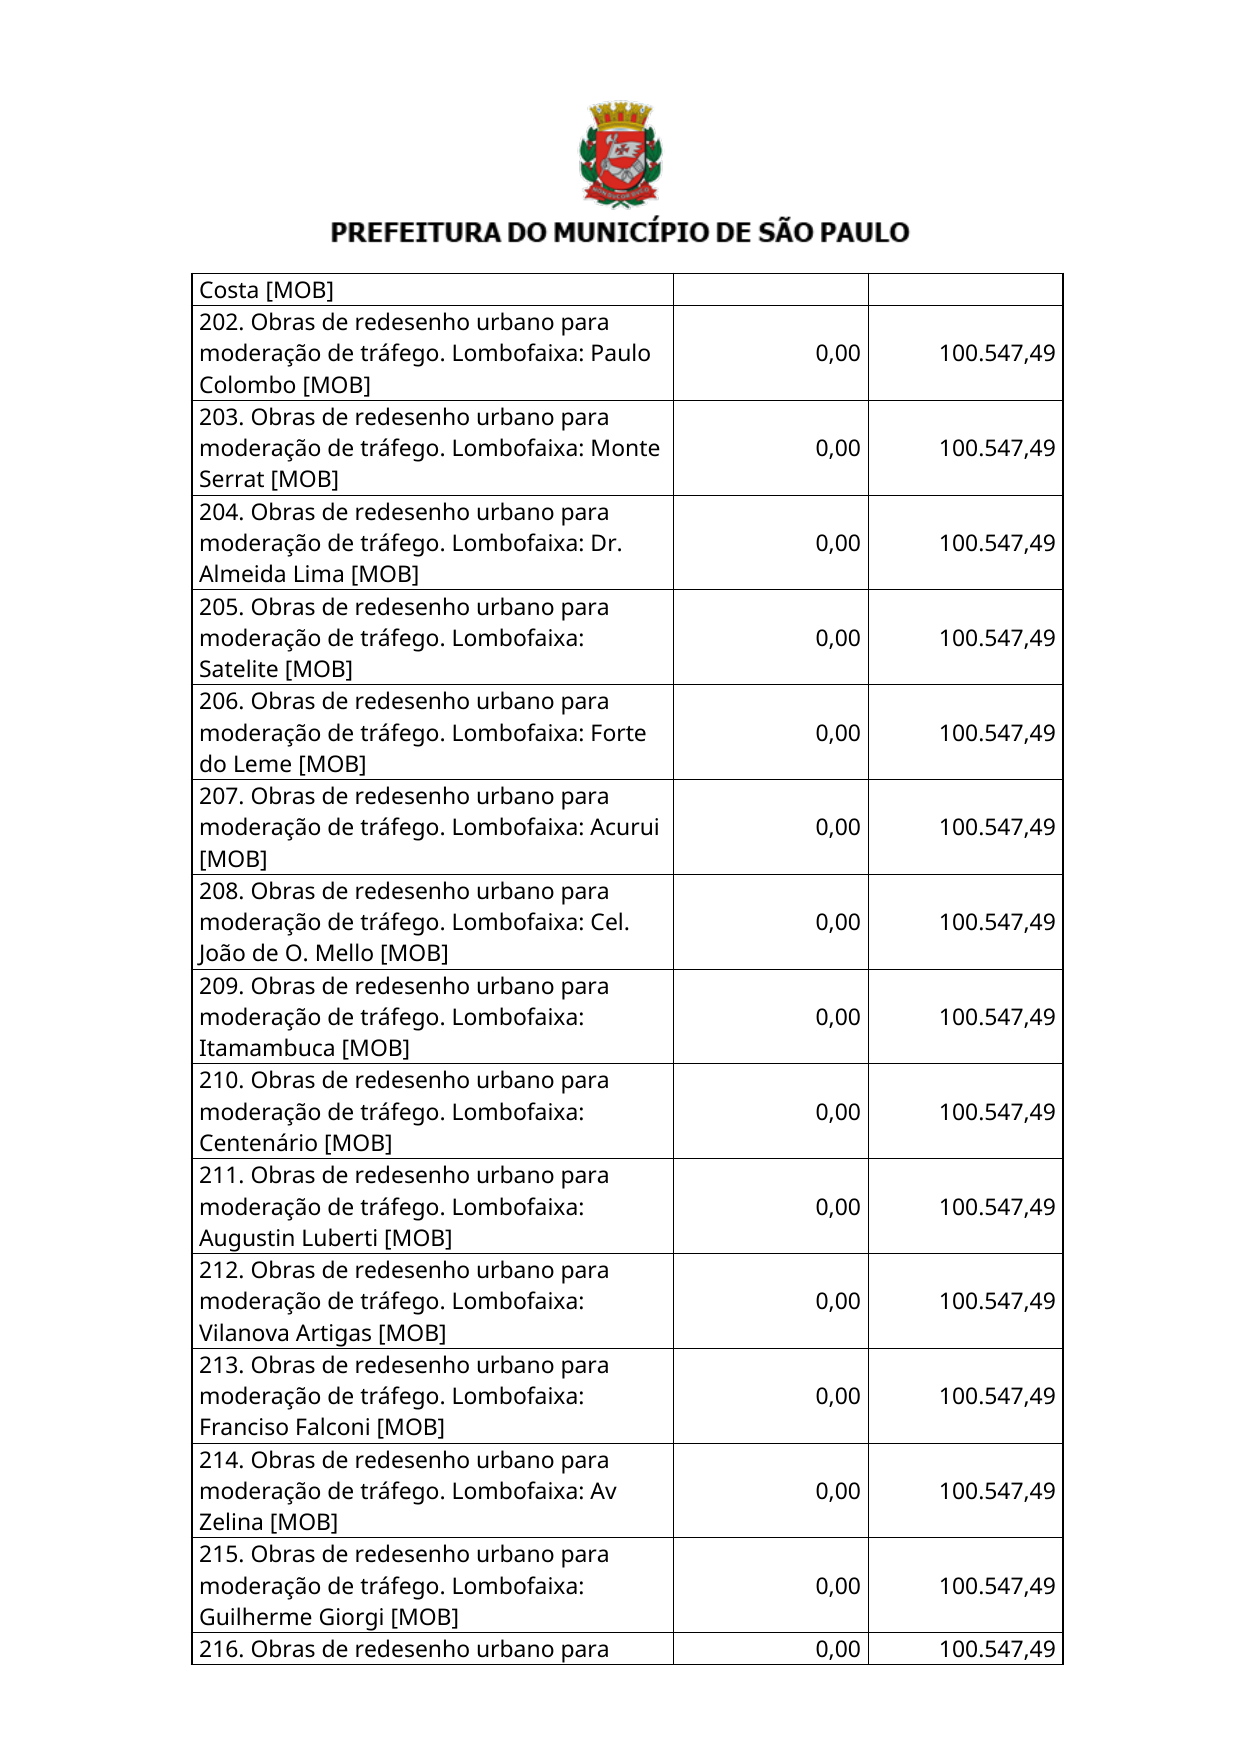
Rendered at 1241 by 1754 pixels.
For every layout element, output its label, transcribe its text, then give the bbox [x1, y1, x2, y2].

table_cell 100.547,49 [869, 1633, 1062, 1664]
table_cell 100.547,49 [869, 496, 1062, 589]
table_cell 203. Obras de redesenho urbano para moderação de tráfego. Lombofaixa: Monte Serrat [MOB] [193, 401, 673, 494]
table_cell 100.547,49 [869, 780, 1062, 874]
table_cell [869, 274, 1062, 305]
table_cell 216. Obras de redesenho urbano para [193, 1633, 673, 1664]
table_cell [177, 969, 191, 1063]
table_cell 100.547,49 [869, 1538, 1062, 1632]
table_cell Costa [MOB] [193, 274, 673, 305]
table_cell [177, 1063, 191, 1158]
table_cell 210. Obras de redesenho urbano para moderação de tráfego. Lombofaixa: Centenário [MOB] [193, 1064, 673, 1158]
table_cell 208. Obras de redesenho urbano para moderação de tráfego. Lombofaixa: Cel. João de O. Mello [MOB] [193, 875, 673, 968]
table_cell 100.547,49 [869, 401, 1062, 494]
table_cell 100.547,49 [869, 590, 1062, 684]
table_cell [177, 874, 191, 968]
table_cell 0,00 [674, 1349, 868, 1442]
table_cell [177, 305, 191, 400]
table_cell 100.547,49 [869, 1254, 1062, 1348]
table_cell [177, 1632, 191, 1664]
table_cell [674, 274, 868, 305]
table_cell [177, 589, 191, 684]
table_cell 0,00 [674, 1444, 868, 1537]
table_cell 0,00 [674, 590, 868, 684]
table_cell 205. Obras de redesenho urbano para moderação de tráfego. Lombofaixa: Satelite [MOB] [193, 590, 673, 684]
table_cell 0,00 [674, 1538, 868, 1632]
table_cell [177, 1158, 191, 1253]
table_cell 0,00 [674, 780, 868, 874]
table_cell 0,00 [674, 306, 868, 400]
table_cell 100.547,49 [869, 1064, 1062, 1158]
table_cell [177, 1443, 191, 1537]
table_cell [177, 684, 191, 779]
table_cell 0,00 [674, 1254, 868, 1348]
table_cell 100.547,49 [869, 1444, 1062, 1537]
table_cell [177, 1348, 191, 1442]
table_cell 100.547,49 [869, 306, 1062, 400]
table_cell 0,00 [674, 496, 868, 589]
table_cell 0,00 [674, 875, 868, 968]
table_cell 100.547,49 [869, 1159, 1062, 1253]
table_cell 0,00 [674, 1633, 868, 1664]
table_cell 209. Obras de redesenho urbano para moderação de tráfego. Lombofaixa: Itamambuca [MOB] [193, 970, 673, 1063]
table_cell 100.547,49 [869, 685, 1062, 779]
table_cell [177, 400, 191, 494]
table_cell 204. Obras de redesenho urbano para moderação de tráfego. Lombofaixa: Dr. Almeida Lima [MOB] [193, 496, 673, 589]
table_cell 100.547,49 [869, 1349, 1062, 1442]
table_cell 211. Obras de redesenho urbano para moderação de tráfego. Lombofaixa: Augustin Luberti [MOB] [193, 1159, 673, 1253]
table_cell 0,00 [674, 685, 868, 779]
table_cell 213. Obras de redesenho urbano para moderação de tráfego. Lombofaixa: Franciso Falconi [MOB] [193, 1349, 673, 1442]
table_cell 212. Obras de redesenho urbano para moderação de tráfego. Lombofaixa: Vilanova Artigas [MOB] [193, 1254, 673, 1348]
table_cell 206. Obras de redesenho urbano para moderação de tráfego. Lombofaixa: Forte do Leme [MOB] [193, 685, 673, 779]
table_cell [177, 779, 191, 874]
table_cell 0,00 [674, 401, 868, 494]
table_cell 100.547,49 [869, 875, 1062, 968]
table_cell [177, 1253, 191, 1348]
table_cell [177, 1537, 191, 1632]
table_cell 0,00 [674, 1159, 868, 1253]
table_cell 0,00 [674, 1064, 868, 1158]
table_cell [177, 273, 191, 305]
table_cell 214. Obras de redesenho urbano para moderação de tráfego. Lombofaixa: Av Zelina [MOB] [193, 1444, 673, 1537]
table_cell 202. Obras de redesenho urbano para moderação de tráfego. Lombofaixa: Paulo Colombo [MOB] [193, 306, 673, 400]
table_cell 100.547,49 [869, 970, 1062, 1063]
table_cell 215. Obras de redesenho urbano para moderação de tráfego. Lombofaixa: Guilherme Giorgi [MOB] [193, 1538, 673, 1632]
table_cell [177, 495, 191, 589]
table_cell 207. Obras de redesenho urbano para moderação de tráfego. Lombofaixa: Acurui [MOB] [193, 780, 673, 874]
table_cell 0,00 [674, 970, 868, 1063]
